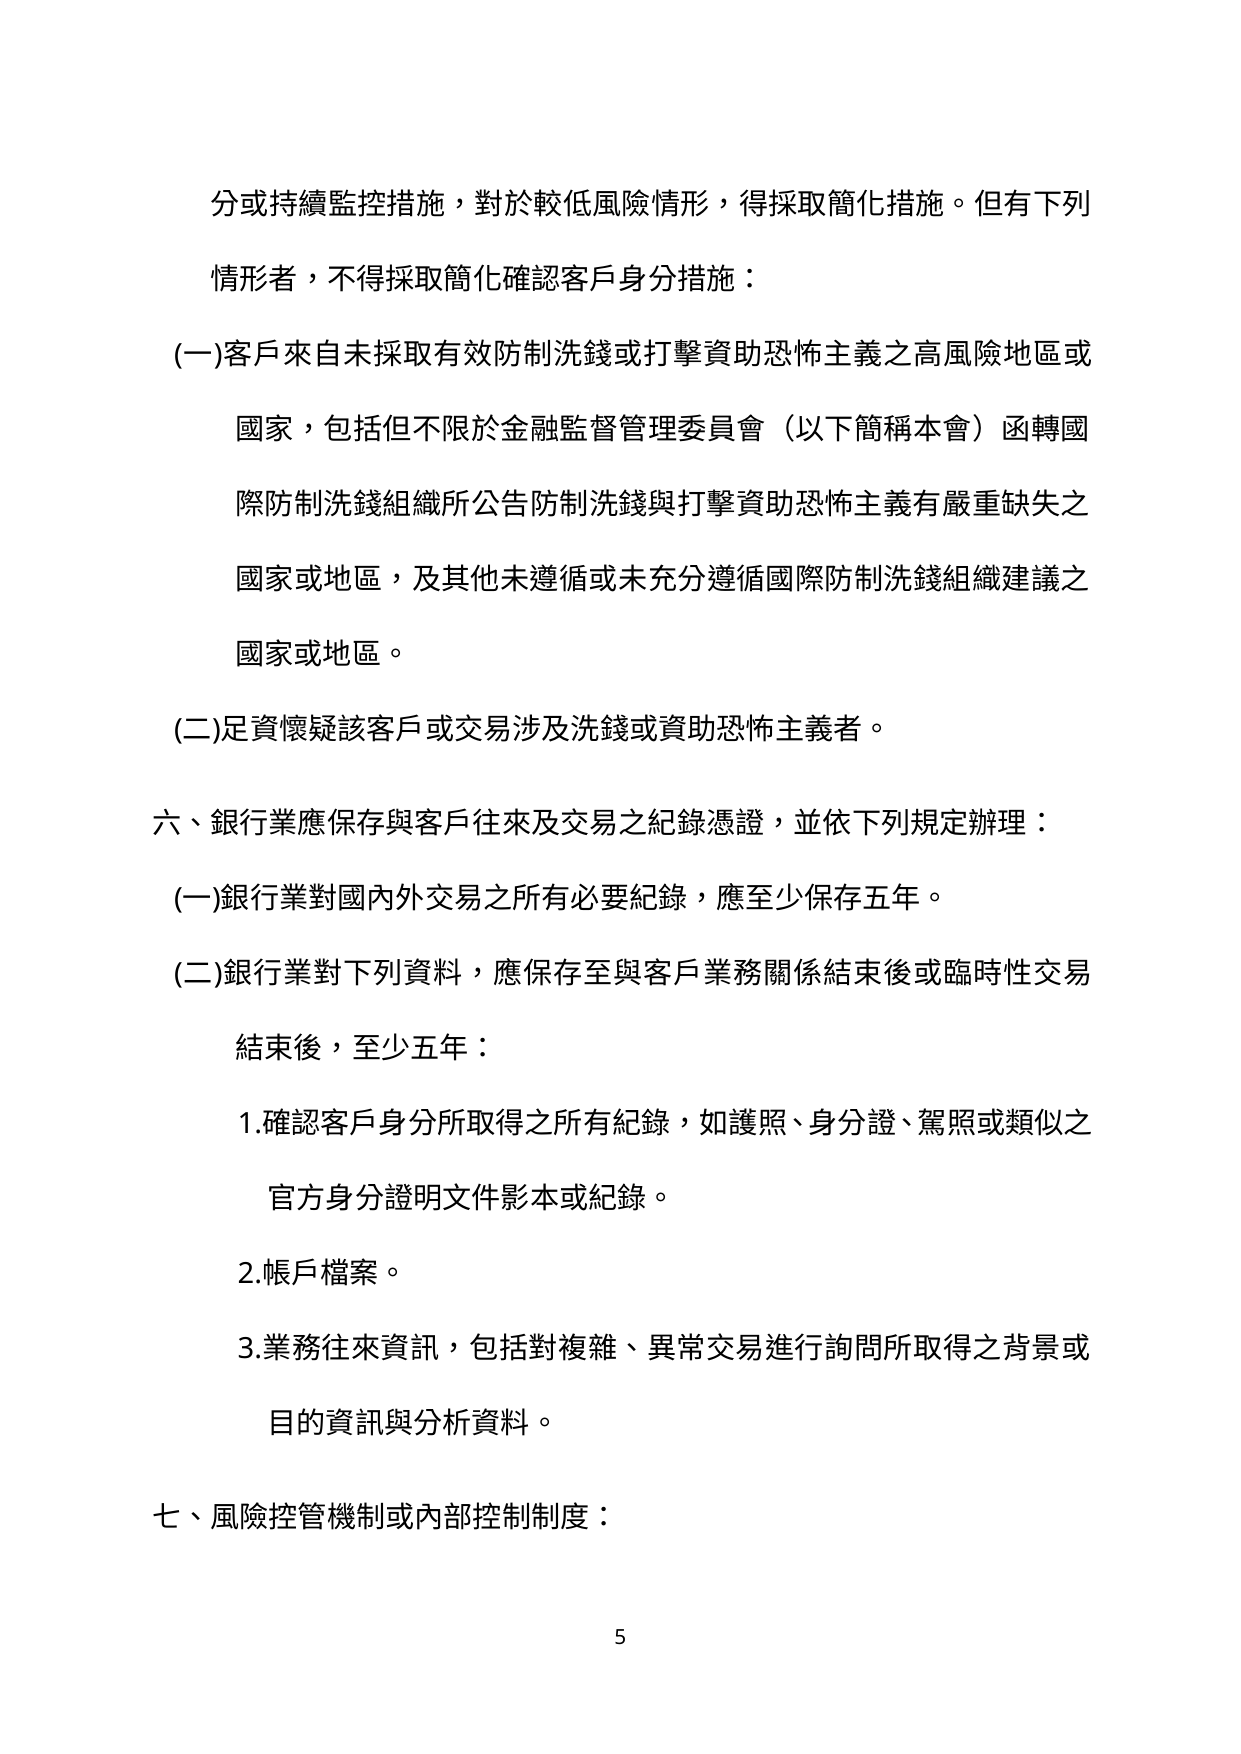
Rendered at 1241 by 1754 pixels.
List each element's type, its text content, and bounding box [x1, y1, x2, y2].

text (一)客戶來自未採取有效防制洗錢或打擊資助恐怖主義之高風險地區或國家，包括但不限於金融監督管理委員會（以下簡稱本會）函轉國際防制洗錢組織所公告防制洗錢與打擊資助恐怖主義有嚴重缺失之國家或地區，及其他未遵循或未充分遵循國際防制洗錢組織建議之國家或地區。 [174, 314, 1092, 689]
text 六、銀行業應保存與客戶往來及交易之紀錄憑證，並依下列規定辦理： [152, 783, 1092, 858]
text (二)足資懷疑該客戶或交易涉及洗錢或資助恐怖主義者。 [174, 689, 1092, 764]
text 3.業務往來資訊，包括對複雜、異常交易進行詢問所取得之背景或目的資訊與分析資料。 [237, 1308, 1092, 1458]
text 分或持續監控措施，對於較低風險情形，得採取簡化措施。但有下列情形者，不得採取簡化確認客戶身分措施： [152, 164, 1092, 314]
text 2.帳戶檔案。 [237, 1233, 1092, 1308]
text 1.確認客戶身分所取得之所有紀錄，如護照、身分證、駕照或類似之官方身分證明文件影本或紀錄。 [237, 1083, 1092, 1233]
text (二)銀行業對下列資料，應保存至與客戶業務關係結束後或臨時性交易結束後，至少五年： [174, 933, 1092, 1083]
text 七、風險控管機制或內部控制制度： [152, 1477, 1092, 1552]
text (一)銀行業對國內外交易之所有必要紀錄，應至少保存五年。 [174, 858, 1092, 933]
